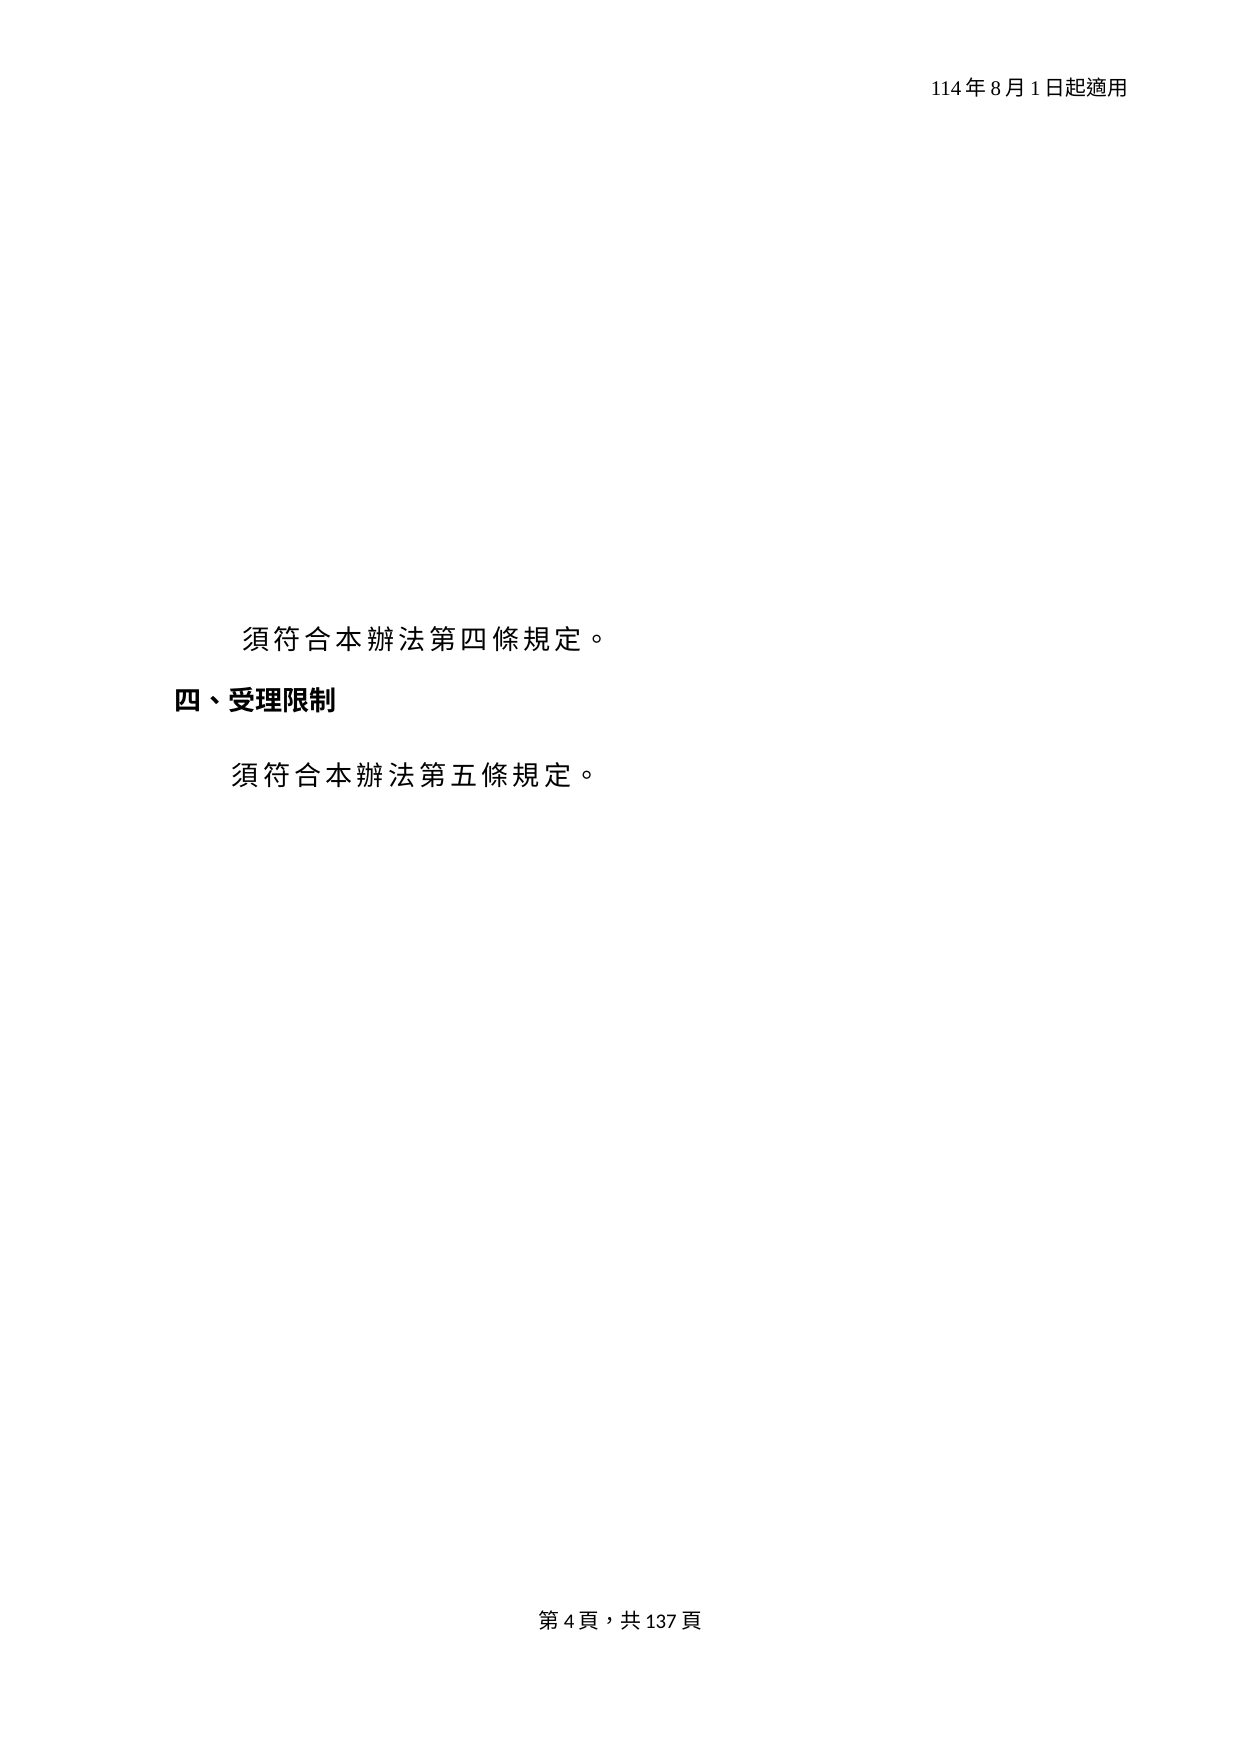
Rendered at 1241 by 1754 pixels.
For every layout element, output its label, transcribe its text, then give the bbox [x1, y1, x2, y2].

text 須符合本辦法第四條規定。 [231, 596, 1125, 658]
text 須符合本辦法第五條規定。 [225, 732, 1125, 794]
text 四、受理限制 [115, 677, 1125, 719]
